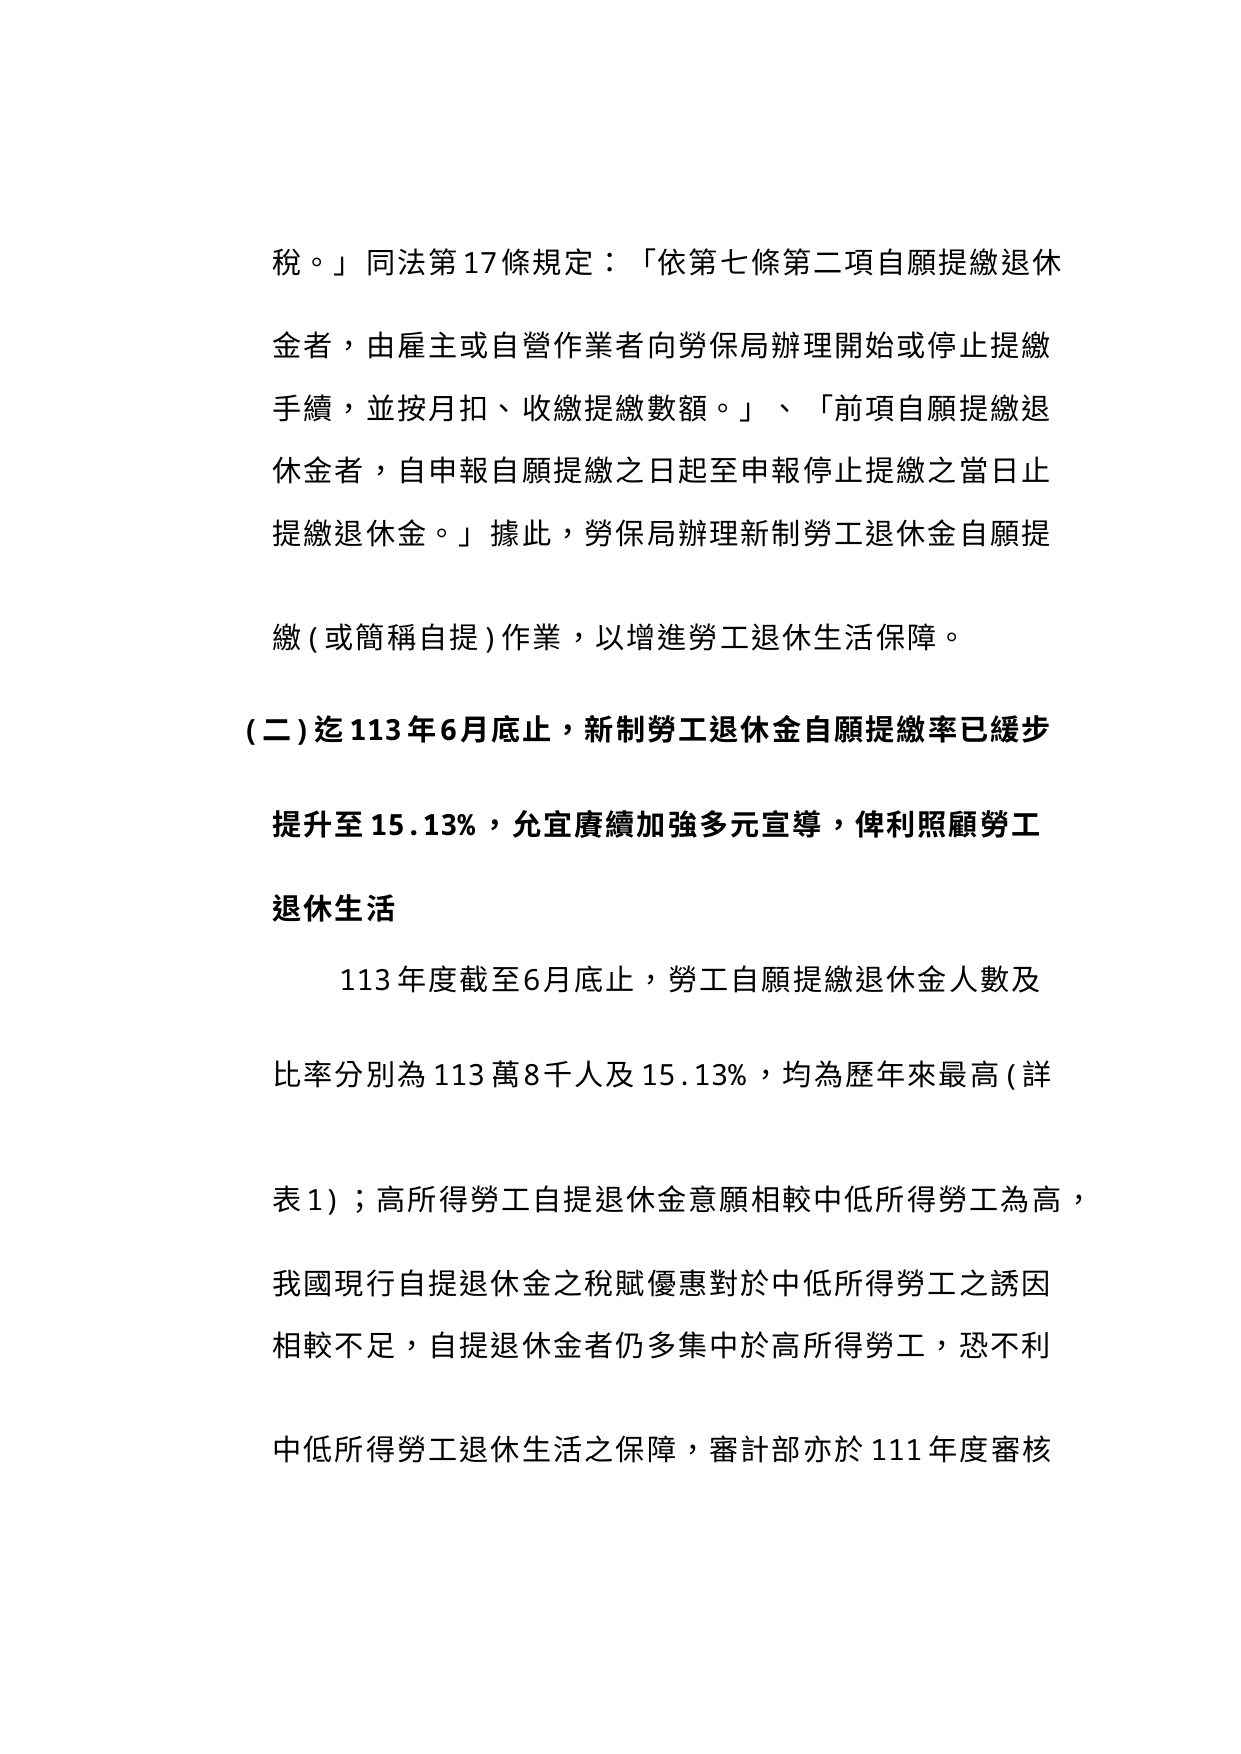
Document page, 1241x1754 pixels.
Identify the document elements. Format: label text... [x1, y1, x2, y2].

text 113年度截至6月底止，勞工自願提繳退休金人數及比率分別為113萬8千人及15.13%，均為歷年來最高(詳表1)；高所得勞工自提退休金意願相較中低所得勞工為高，我國現行自提退休金之稅賦優惠對於中低所得勞工之誘因相較不足，自提退休金者仍多集中於高所得勞工，恐不利中低所得勞工退休生活之保障，審計部亦於111年度審核報告提出相關審查意見促請改善。 [266, 927, 1063, 1490]
text 依據勞工退休金條例第7條第2項規定：「本國籍人員、前項第二款至第四款規定之人員具下列身分之一，得自願依本條例規定提繳及請領退休金：一、實際從事勞動之雇主。二、自營作業者。三、受委任工作者。四、不適用勞動基準法之勞工。」同法第14條第3項規定：「第七條規定之人員，得在其每月工資百分之六範圍內，自願提繳退休金；其自願提繳之退休金，不計入提繳年度薪資所得課稅。」同法第17條規定：「依第七條第二項自願提繳退休金者，由雇主或自營作業者向勞保局辦理開始或停止提繳手續，並按月扣、收繳提繳數額。」、「前項自願提繳退休金者，自申報自願提繳之日起至申報停止提繳之當日止提繳退休金。」據此，勞保局辦理新制勞工退休金自願提繳(或簡稱自提)作業，以增進勞工退休生活保障。 [266, 177, 1063, 677]
text (二)迄113年6月底止，新制勞工退休金自願提繳率已緩步提升至15.13%，允宜賡續加強多元宣導，俾利照顧勞工退休生活 [236, 677, 1063, 927]
